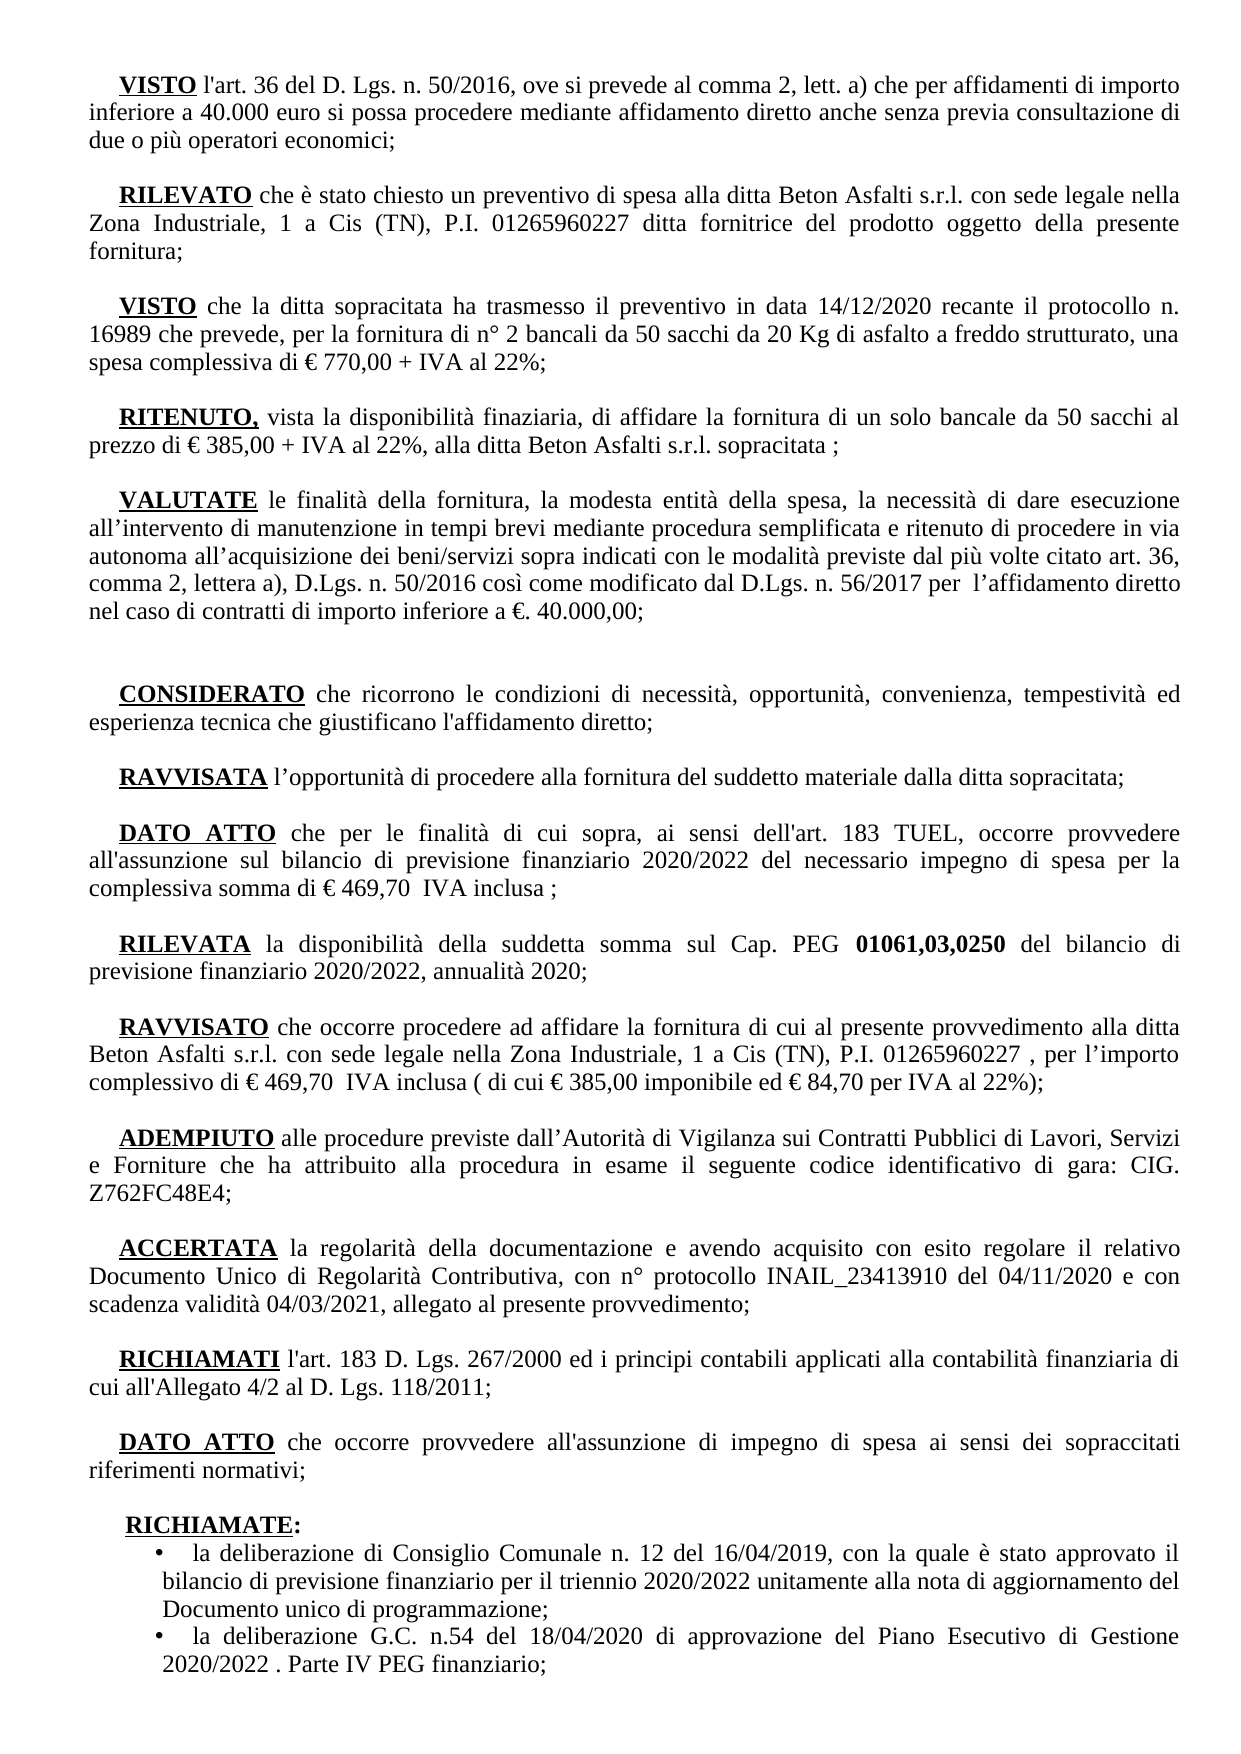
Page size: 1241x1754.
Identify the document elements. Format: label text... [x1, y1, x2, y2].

text RICHIAMATE: [89, 1512, 1181, 1539]
list la deliberazione di Consiglio Comunale n. 12 del 16/04/2019, con la quale è stato approvato il bilancio di previsione finanziario per il triennio 2020/2022 unitamente alla nota di aggiornamento del Documento unico di programmazione; [124, 1539, 1181, 1622]
text DATO ATTO che per le finalità di cui sopra, ai sensi dell'art. 183 TUEL, occorre provvedere all'assunzione sul bilancio di previsione finanziario 2020/2022 del necessario impegno di spesa per la complessiva somma di € 469,70 IVA inclusa ; [89, 819, 1181, 902]
text ADEMPIUTO alle procedure previste dall’Autorità di Vigilanza sui Contratti Pubblici di Lavori, Servizi e Forniture che ha attribuito alla procedura in esame il seguente codice identificativo di gara: CIG. Z762FC48E4; [89, 1124, 1181, 1207]
text RICHIAMATI l'art. 183 D. Lgs. 267/2000 ed i principi contabili applicati alla contabilità finanziaria di cui all'Allegato 4/2 al D. Lgs. 118/2011; [89, 1345, 1181, 1401]
list la deliberazione G.C. n.54 del 18/04/2020 di approvazione del Piano Esecutivo di Gestione 2020/2022 . Parte IV PEG finanziario; [124, 1622, 1181, 1678]
text VISTO l'art. 36 del D. Lgs. n. 50/2016, ove si prevede al comma 2, lett. a) che per affidamenti di importo inferiore a 40.000 euro si possa procedere mediante affidamento diretto anche senza previa consultazione di due o più operatori economici; [89, 71, 1181, 154]
text RAVVISATO che occorre procedere ad affidare la fornitura di cui al presente provvedimento alla ditta Beton Asfalti s.r.l. con sede legale nella Zona Industriale, 1 a Cis (TN), P.I. 01265960227 , per l’importo complessivo di € 469,70 IVA inclusa ( di cui € 385,00 imponibile ed € 84,70 per IVA al 22%); [89, 1013, 1181, 1096]
text VALUTATE le finalità della fornitura, la modesta entità della spesa, la necessità di dare esecuzione all’intervento di manutenzione in tempi brevi mediante procedura semplificata e ritenuto di procedere in via autonoma all’acquisizione dei beni/servizi sopra indicati con le modalità previste dal più volte citato art. 36, comma 2, lettera a), D.Lgs. n. 50/2016 così come modificato dal D.Lgs. n. 56/2017 per l’affidamento diretto nel caso di contratti di importo inferiore a €. 40.000,00; [89, 486, 1181, 625]
text VISTO che la ditta sopracitata ha trasmesso il preventivo in data 14/12/2020 recante il protocollo n. 16989 che prevede, per la fornitura di n° 2 bancali da 50 sacchi da 20 Kg di asfalto a freddo strutturato, una spesa complessiva di € 770,00 + IVA al 22%; [89, 292, 1181, 376]
text DATO ATTO che occorre provvedere all'assunzione di impegno di spesa ai sensi dei sopraccitati riferimenti normativi; [89, 1428, 1181, 1484]
text RILEVATA la disponibilità della suddetta somma sul Cap. PEG 01061,03,0250 del bilancio di previsione finanziario 2020/2022, annualità 2020; [89, 930, 1181, 985]
text RITENUTO, vista la disponibilità finaziaria, di affidare la fornitura di un solo bancale da 50 sacchi al prezzo di € 385,00 + IVA al 22%, alla ditta Beton Asfalti s.r.l. sopracitata ; [89, 403, 1181, 459]
text RILEVATO che è stato chiesto un preventivo di spesa alla ditta Beton Asfalti s.r.l. con sede legale nella Zona Industriale, 1 a Cis (TN), P.I. 01265960227 ditta fornitrice del prodotto oggetto della presente fornitura; [89, 182, 1181, 265]
text RAVVISATA l’opportunità di procedere alla fornitura del suddetto materiale dalla ditta sopracitata; [89, 763, 1181, 791]
text ACCERTATA la regolarità della documentazione e avendo acquisito con esito regolare il relativo Documento Unico di Regolarità Contributiva, con n° protocollo INAIL_23413910 del 04/11/2020 e con scadenza validità 04/03/2021, allegato al presente provvedimento; [89, 1234, 1181, 1318]
text CONSIDERATO che ricorrono le condizioni di necessità, opportunità, convenienza, tempestività ed esperienza tecnica che giustificano l'affidamento diretto; [89, 680, 1181, 736]
